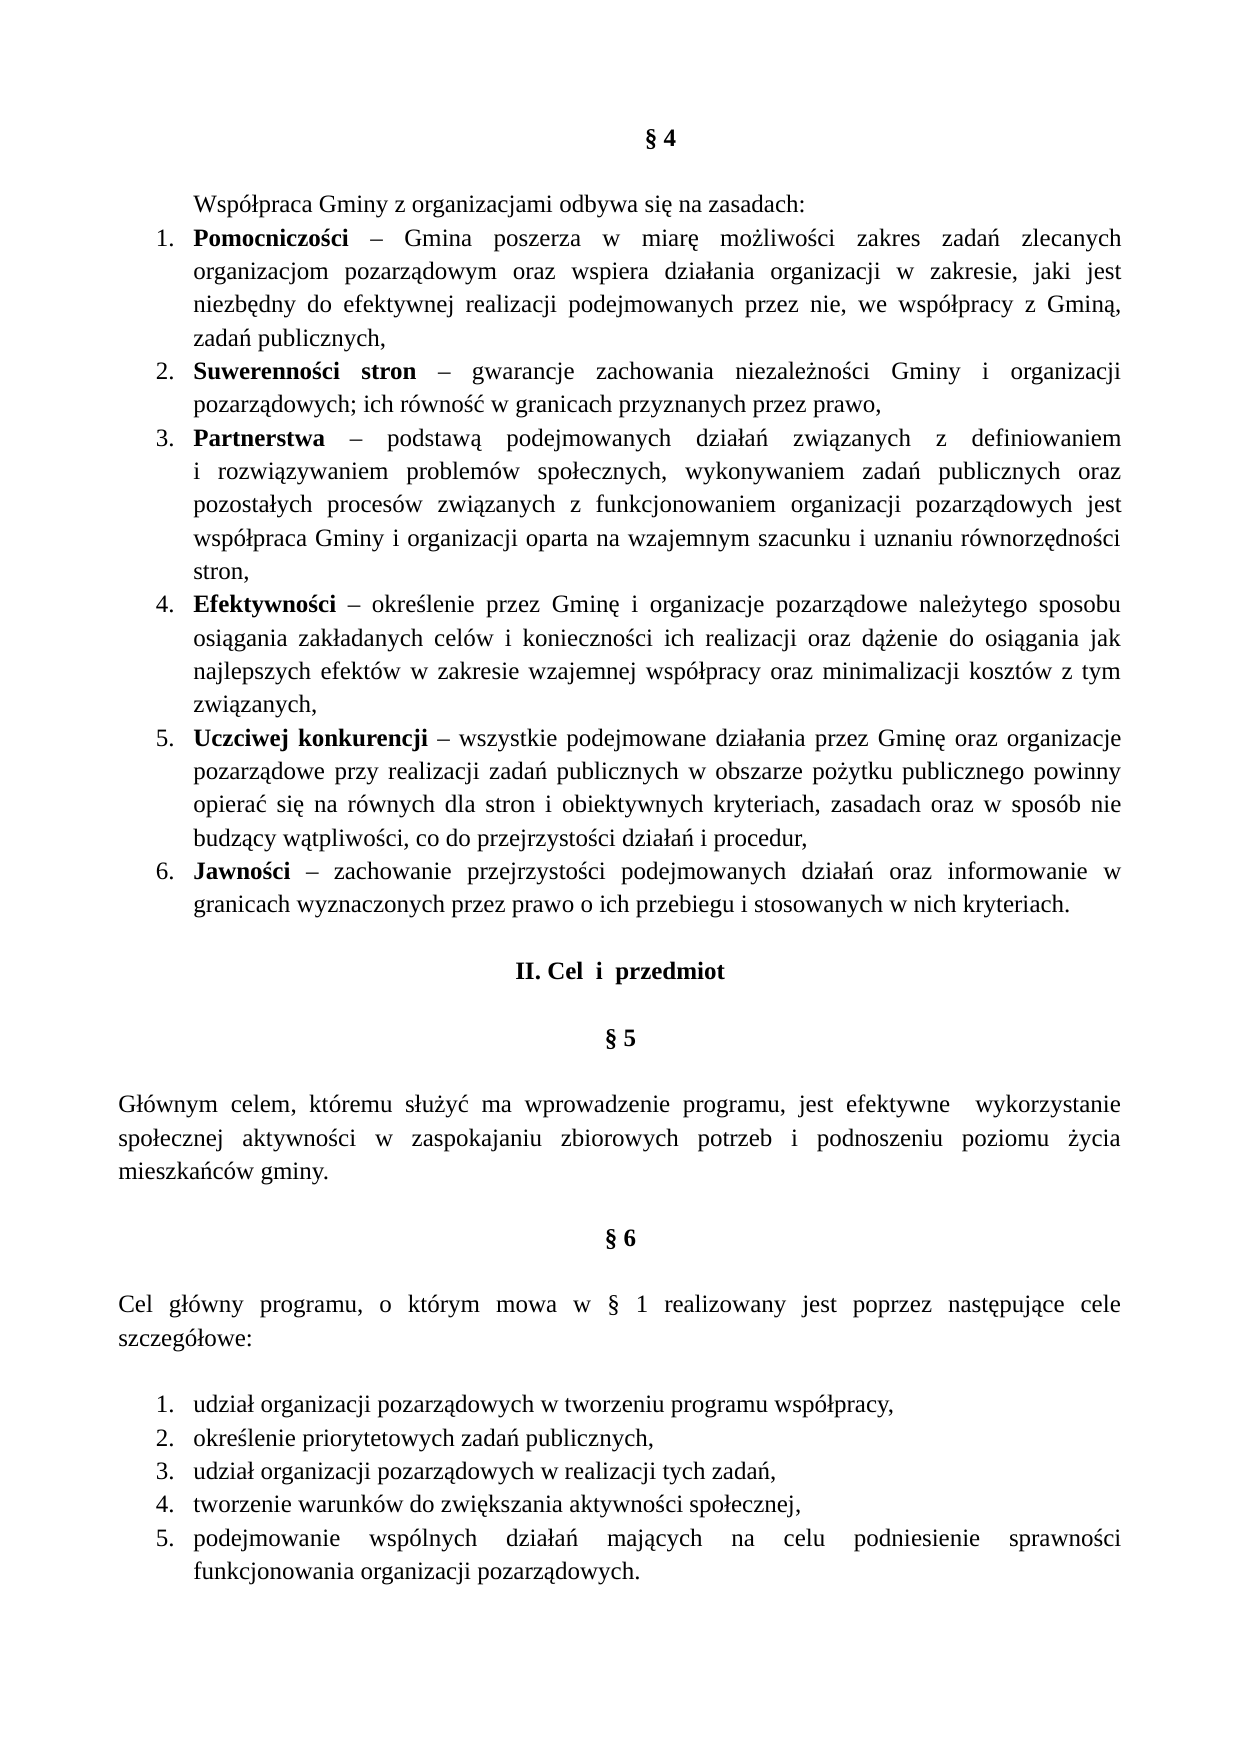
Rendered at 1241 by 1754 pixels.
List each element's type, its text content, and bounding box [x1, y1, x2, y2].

text Głównym celem, któremu służyć ma wprowadzenie programu, jest efektywne wykorzystanie społecznej aktywności w zaspokajaniu zbiorowych potrzeb i podnoszeniu poziomu życia mieszkańców gminy. [118, 1085, 1122, 1185]
list Pomocniczości – Gmina poszerza w miarę możliwości zakres zadań zlecanych organizacjom pozarządowym oraz wspiera działania organizacji w zakresie, jaki jest niezbędny do efektywnej realizacji podejmowanych przez nie, we współpracy z Gminą, zadań publicznych, [156, 218, 1122, 351]
list Jawności – zachowanie przejrzystości podejmowanych działań oraz informowanie w granicach wyznaczonych przez prawo o ich przebiegu i stosowanych w nich kryteriach. [156, 851, 1122, 918]
list określenie priorytetowych zadań publicznych, [156, 1418, 1122, 1451]
text II. Cel i przedmiot [118, 951, 1122, 985]
list Uczciwej konkurencji – wszystkie podejmowane działania przez Gminę oraz organizacje pozarządowe przy realizacji zadań publicznych w obszarze pożytku publicznego powinny opierać się na równych dla stron i obiektywnych kryteriach, zasadach oraz w sposób nie budzący wątpliwości, co do przejrzystości działań i procedur, [156, 718, 1122, 851]
list Partnerstwa – podstawą podejmowanych działań związanych z definiowaniem i rozwiązywaniem problemów społecznych, wykonywaniem zadań publicznych oraz pozostałych procesów związanych z funkcjonowaniem organizacji pozarządowych jest współpraca Gminy i organizacji oparta na wzajemnym szacunku i uznaniu równorzędności stron, [156, 418, 1122, 585]
list tworzenie warunków do zwiększania aktywności społecznej, [156, 1485, 1122, 1518]
text § 6 [118, 1218, 1122, 1251]
list Współpraca Gminy z organizacjami odbywa się na zasadach: [156, 185, 1122, 218]
text § 4 [118, 118, 1122, 151]
list Suwerenności stron – gwarancje zachowania niezależności Gminy i organizacji pozarządowych; ich równość w granicach przyznanych przez prawo, [156, 351, 1122, 418]
text § 5 [118, 1018, 1122, 1051]
list udział organizacji pozarządowych w tworzeniu programu współpracy, [156, 1385, 1122, 1418]
list Efektywności – określenie przez Gminę i organizacje pozarządowe należytego sposobu osiągania zakładanych celów i konieczności ich realizacji oraz dążenie do osiągania jak najlepszych efektów w zakresie wzajemnej współpracy oraz minimalizacji kosztów z tym związanych, [156, 585, 1122, 718]
list podejmowanie wspólnych działań mających na celu podniesienie sprawności funkcjonowania organizacji pozarządowych. [156, 1518, 1122, 1585]
list udział organizacji pozarządowych w realizacji tych zadań, [156, 1451, 1122, 1485]
text Cel główny programu, o którym mowa w § 1 realizowany jest poprzez następujące cele szczegółowe: [118, 1285, 1122, 1351]
